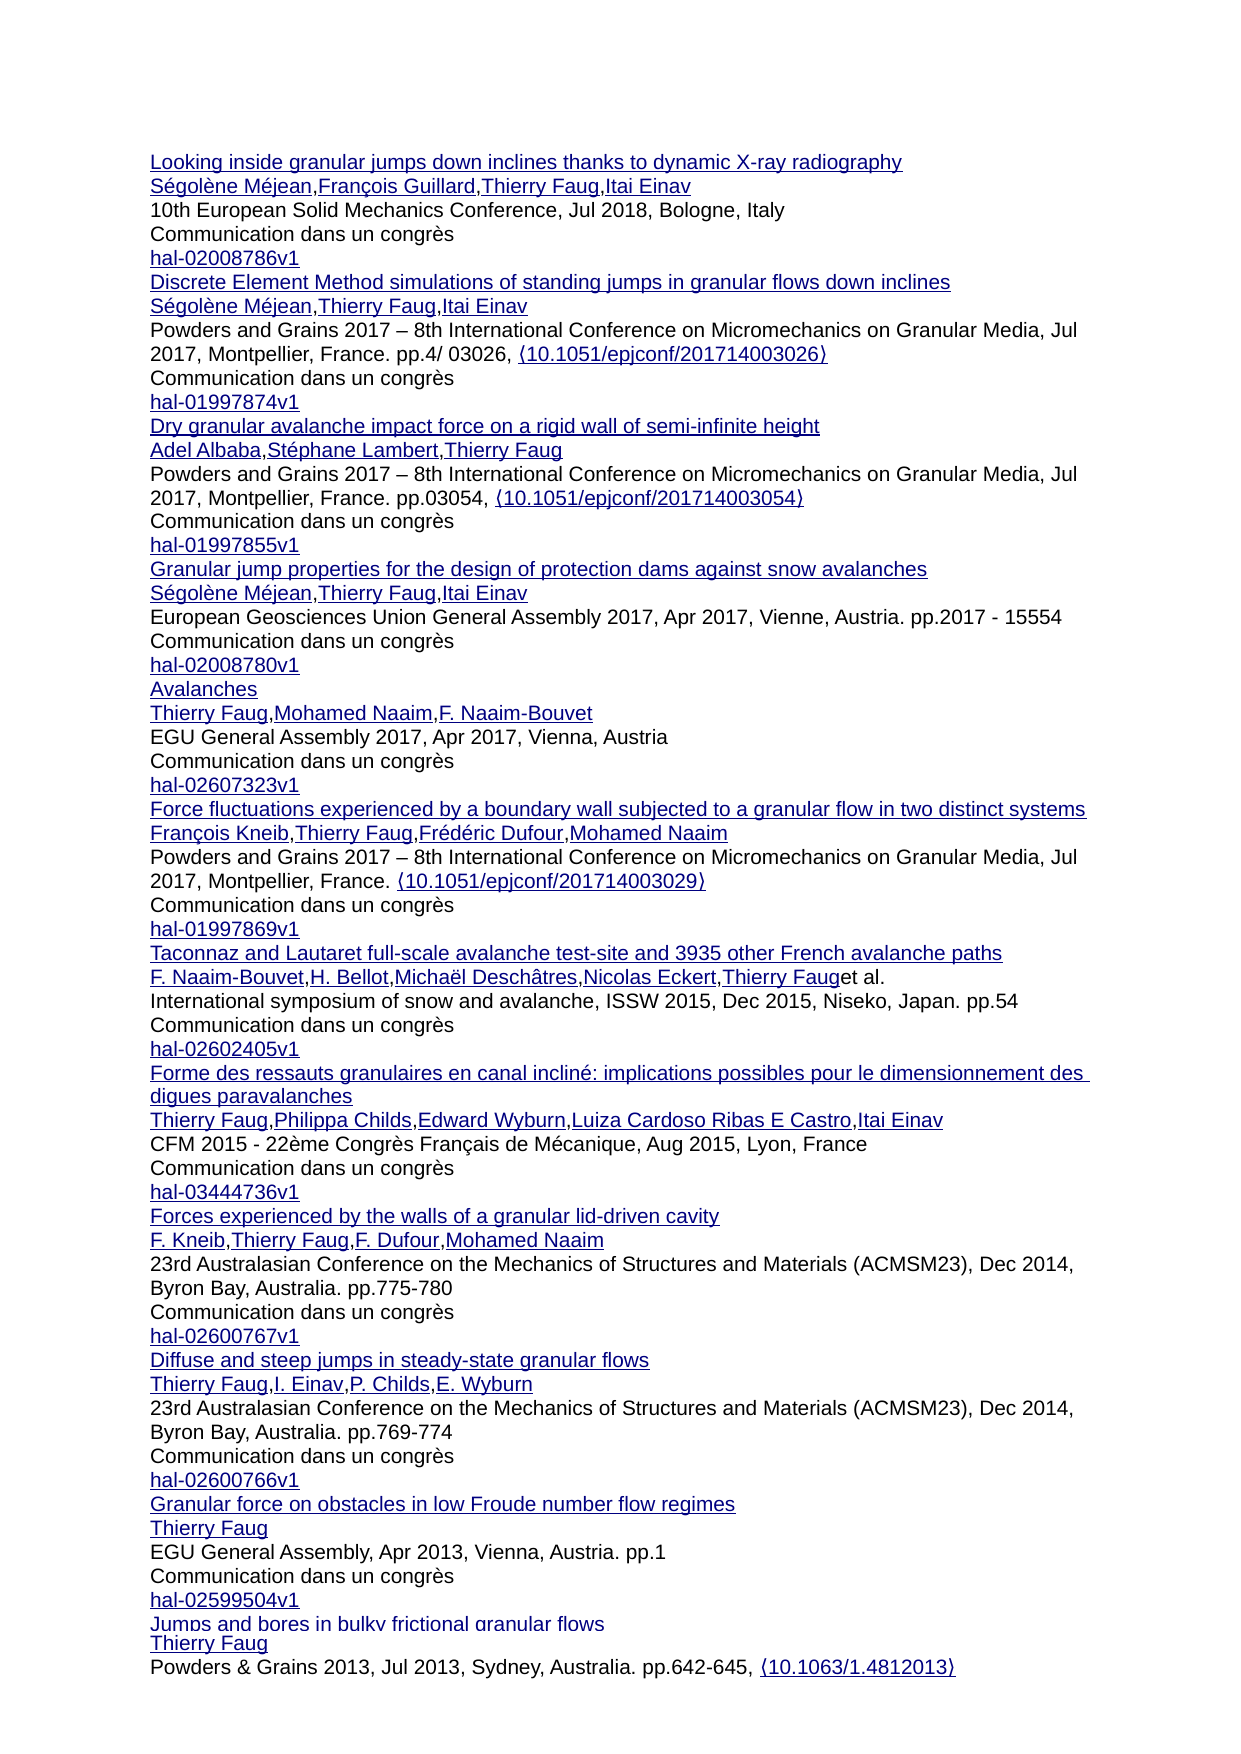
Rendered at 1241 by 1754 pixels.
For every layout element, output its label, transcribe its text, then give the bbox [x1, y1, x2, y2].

table_cell Discrete Element Method simulations of standing jumps in granular flows down inclines Ségolène Méjean,Thierry Faug,Itai Einav Powders and Grains 2017 – 8th International Conference on Micromechanics on Granular Media, Jul 2017, Montpellier, France. pp.4/ 03026, ⟨10.1051/epjconf/201714003026⟩ Communication dans un congrès hal-01997874v1 [150, 270, 1090, 413]
table_cell Jumps and bores in bulky frictional granular flows Thierry Faug Powders & Grains 2013, Jul 2013, Sydney, Australia. pp.642-645, ⟨10.1063/1.4812013⟩ [150, 1611, 1090, 1679]
table_cell Granular force on obstacles in low Froude number flow regimes Thierry Faug EGU General Assembly, Apr 2013, Vienna, Austria. pp.1 Communication dans un congrès hal-02599504v1 [150, 1492, 1090, 1611]
table_cell Diffuse and steep jumps in steady-state granular flows Thierry Faug,I. Einav,P. Childs,E. Wyburn 23rd Australasian Conference on the Mechanics of Structures and Materials (ACMSM23), Dec 2014, Byron Bay, Australia. pp.769-774 Communication dans un congrès hal-02600766v1 [150, 1348, 1090, 1492]
table_cell Looking inside granular jumps down inclines thanks to dynamic X-ray radiography Ségolène Méjean,François Guillard,Thierry Faug,Itai Einav 10th European Solid Mechanics Conference, Jul 2018, Bologne, Italy Communication dans un congrès hal-02008786v1 [150, 150, 1090, 270]
table_cell Forces experienced by the walls of a granular lid-driven cavity F. Kneib,Thierry Faug,F. Dufour,Mohamed Naaim 23rd Australasian Conference on the Mechanics of Structures and Materials (ACMSM23), Dec 2014, Byron Bay, Australia. pp.775-780 Communication dans un congrès hal-02600767v1 [150, 1204, 1090, 1348]
table_cell digues paravalanches Thierry Faug,Philippa Childs,Edward Wyburn,Luiza Cardoso Ribas E Castro,Itai Einav CFM 2015 - 22ème Congrès Français de Mécanique, Aug 2015, Lyon, France Communication dans un congrès hal-03444736v1 [150, 1082, 1090, 1204]
table_cell Taconnaz and Lautaret full-scale avalanche test-site and 3935 other French avalanche paths F. Naaim-Bouvet,H. Bellot,Michaël Deschâtres,Nicolas Eckert,Thierry Fauget al. International symposium of snow and avalanche, ISSW 2015, Dec 2015, Niseko, Japan. pp.54 Communication dans un congrès hal-02602405v1 [150, 941, 1090, 1060]
table_cell Forme des ressauts granulaires en canal incliné: implications possibles pour le dimensionnement des [150, 1060, 1090, 1081]
table_cell Avalanches Thierry Faug,Mohamed Naaim,F. Naaim-Bouvet EGU General Assembly 2017, Apr 2017, Vienna, Austria Communication dans un congrès hal-02607323v1 [150, 677, 1090, 797]
table_cell Granular jump properties for the design of protection dams against snow avalanches Ségolène Méjean,Thierry Faug,Itai Einav European Geosciences Union General Assembly 2017, Apr 2017, Vienne, Austria. pp.2017 - 15554 Communication dans un congrès hal-02008780v1 [150, 557, 1090, 677]
table_cell Dry granular avalanche impact force on a rigid wall of semi-infinite height Adel Albaba,Stéphane Lambert,Thierry Faug Powders and Grains 2017 – 8th International Conference on Micromechanics on Granular Media, Jul 2017, Montpellier, France. pp.03054, ⟨10.1051/epjconf/201714003054⟩ Communication dans un congrès hal-01997855v1 [150, 414, 1090, 557]
table_cell Force fluctuations experienced by a boundary wall subjected to a granular flow in two distinct systems François Kneib,Thierry Faug,Frédéric Dufour,Mohamed Naaim Powders and Grains 2017 – 8th International Conference on Micromechanics on Granular Media, Jul 2017, Montpellier, France. ⟨10.1051/epjconf/201714003029⟩ Communication dans un congrès hal-01997869v1 [150, 797, 1090, 941]
